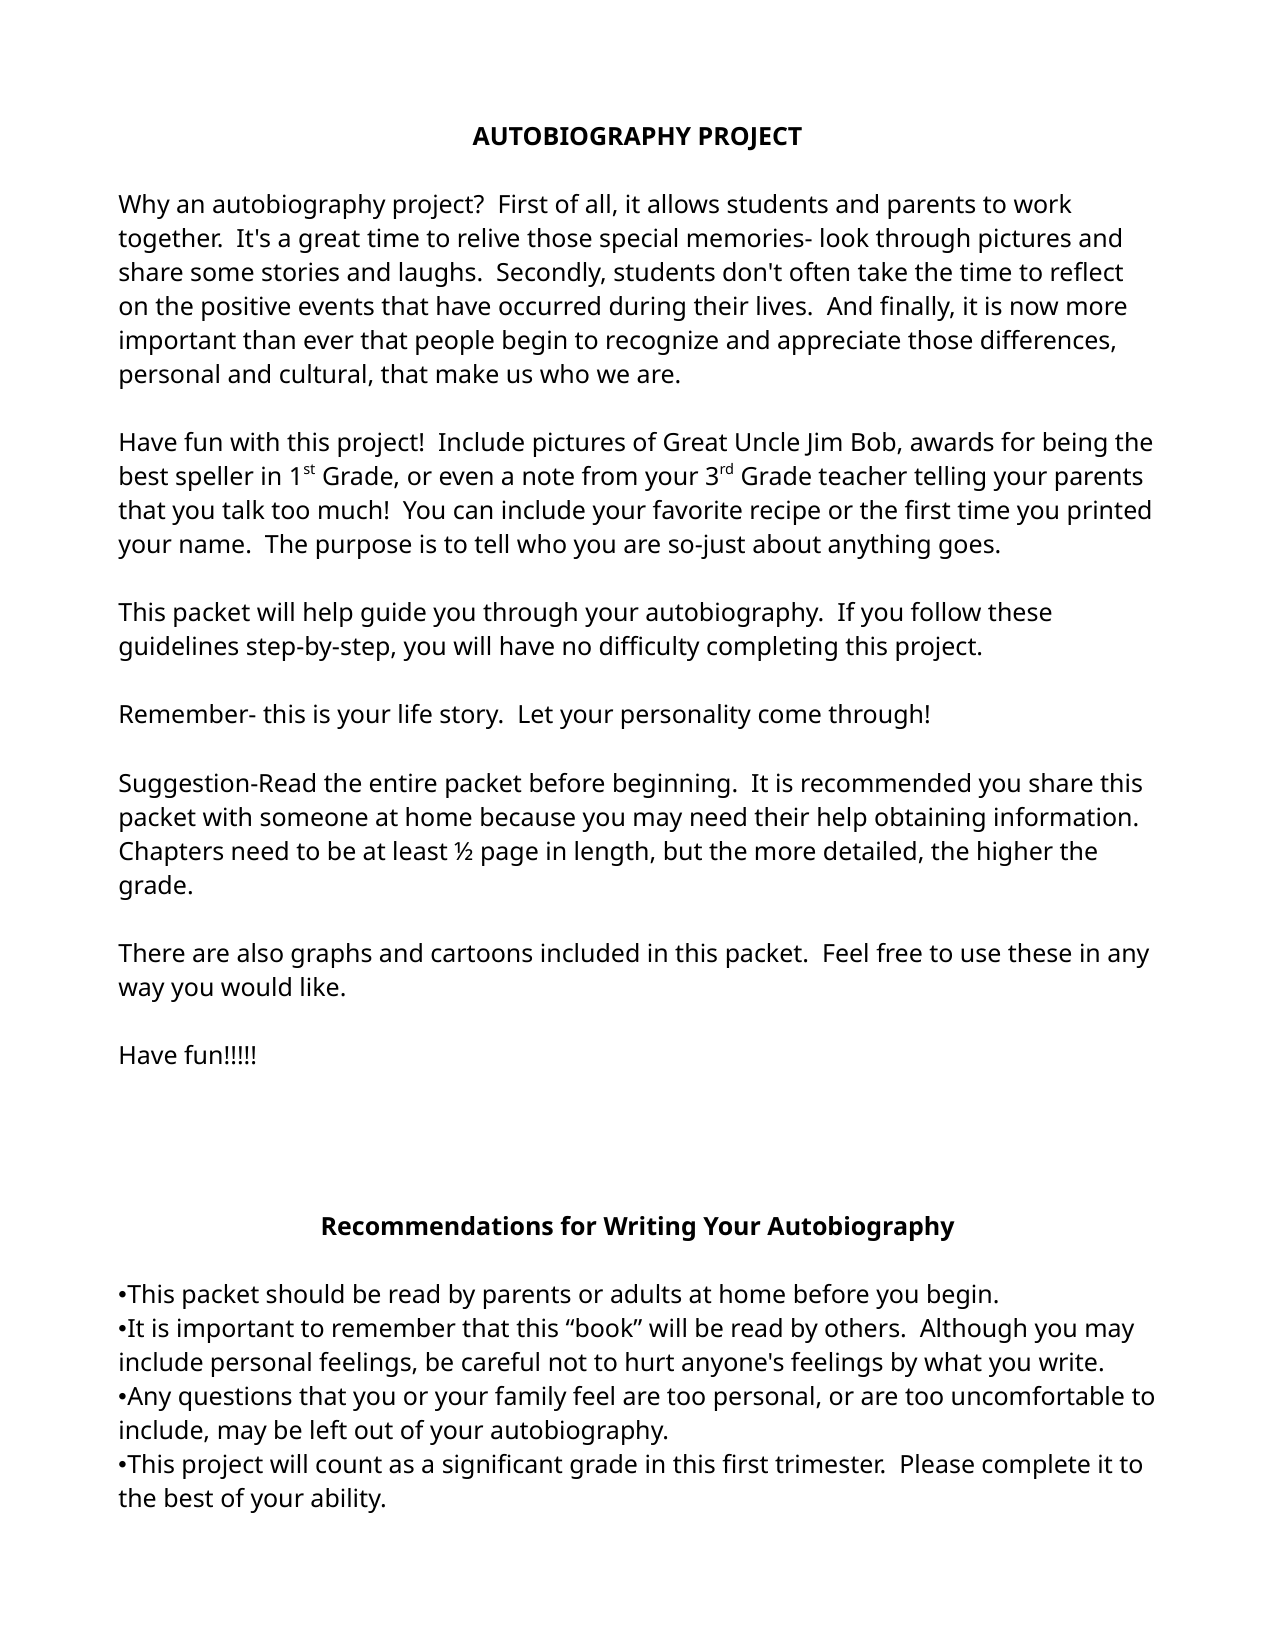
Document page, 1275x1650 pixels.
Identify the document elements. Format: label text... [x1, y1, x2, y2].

text Remember- this is your life story. Let your personality come through! [118, 697, 1157, 731]
text Recommendations for Writing Your Autobiography [118, 1208, 1157, 1242]
text There are also graphs and cartoons included in this packet. Feel free to use these in any way you would like. [118, 936, 1157, 1004]
text Why an autobiography project? First of all, it allows students and parents to work together. It's a great time to relive those special memories- look through pictures and share some stories and laughs. Secondly, students don't often take the time to reflect on the positive events that have occurred during their lives. And finally, it is now more important than ever that people begin to recognize and appreciate those differences, personal and cultural, that make us who we are. [118, 186, 1157, 391]
list It is important to remember that this “book” will be read by others. Although you may include personal feelings, be careful not to hurt anyone's feelings by what you write. [118, 1310, 1157, 1378]
text Have fun!!!!! [118, 1038, 1157, 1072]
text AUTOBIOGRAPHY PROJECT [118, 118, 1157, 152]
list Any questions that you or your family feel are too personal, or are too uncomfortable to include, may be left out of your autobiography. [118, 1378, 1157, 1447]
list This project will count as a significant grade in this first trimester. Please complete it to the best of your ability. [118, 1447, 1157, 1515]
list This packet should be read by parents or adults at home before you begin. [118, 1276, 1157, 1310]
text This packet will help guide you through your autobiography. If you follow these guidelines step-by-step, you will have no difficulty completing this project. [118, 595, 1157, 663]
text Suggestion-Read the entire packet before beginning. It is recommended you share this packet with someone at home because you may need their help obtaining information. Chapters need to be at least ½ page in length, but the more detailed, the higher the grade. [118, 765, 1157, 902]
text Have fun with this project! Include pictures of Great Uncle Jim Bob, awards for being the best speller in 1st Grade, or even a note from your 3rd Grade teacher telling your parents that you talk too much! You can include your favorite recipe or the first time you printed your name. The purpose is to tell who you are so-just about anything goes. [118, 425, 1157, 561]
